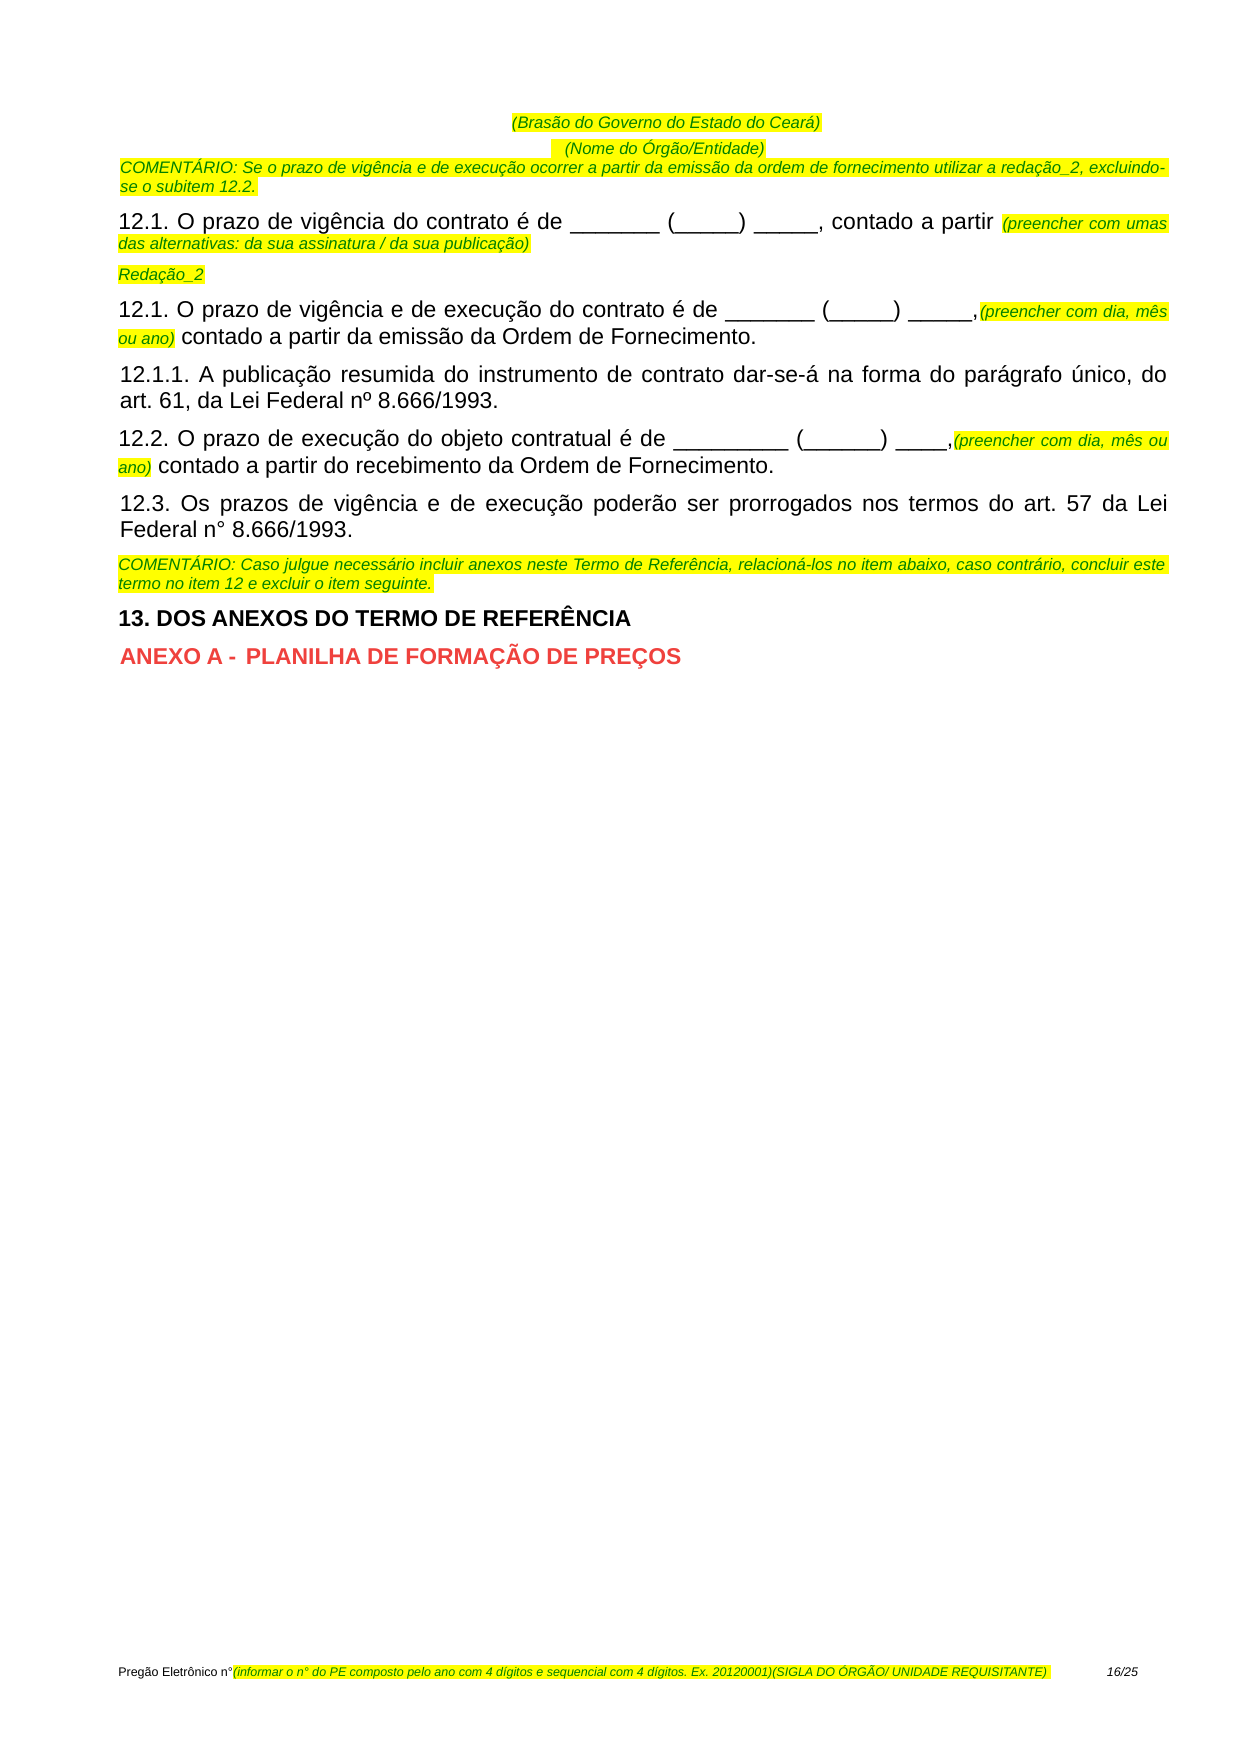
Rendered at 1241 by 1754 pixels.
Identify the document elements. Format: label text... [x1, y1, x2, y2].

text ANEXO A - PLANILHA DE FORMAÇÃO DE PREÇOS [119, 643, 1169, 669]
text Redação_2 [118, 265, 1169, 284]
text COMENTÁRIO: Se o prazo de vigência e de execução ocorrer a partir da emissão da ordem de fornecimento utilizar a redação_2, excluindo-se o subitem 12.2. [120, 158, 1169, 196]
text 12.1.1. A publicação resumida do instrumento de contrato dar-se-á na forma do parágrafo único, do art. 61, da Lei Federal nº 8.666/1993. [119, 361, 1169, 413]
text 12.1. O prazo de vigência e de execução do contrato é de _______ (_____) _____,(preencher com dia, mês ou ano) contado a partir da emissão da Ordem de Fornecimento. [118, 296, 1169, 349]
text 12.2. O prazo de execução do objeto contratual é de _________ (______) ____,(preencher com dia, mês ou ano) contado a partir do recebimento da Ordem de Fornecimento. [118, 425, 1169, 478]
text 12.1. O prazo de vigência do contrato é de _______ (_____) _____, contado a partir (preencher com umas das alternativas: da sua assinatura / da sua publicação) [118, 208, 1169, 253]
text 13. DOS ANEXOS DO TERMO DE REFERÊNCIA [118, 605, 1169, 631]
text 12.3. Os prazos de vigência e de execução poderão ser prorrogados nos termos do art. 57 da Lei Federal n° 8.666/1993. [119, 490, 1169, 543]
text COMENTÁRIO: Caso julgue necessário incluir anexos neste Termo de Referência, relacioná-los no item abaixo, caso contrário, concluir este termo no item 12 e excluir o item seguinte. [118, 554, 1169, 593]
